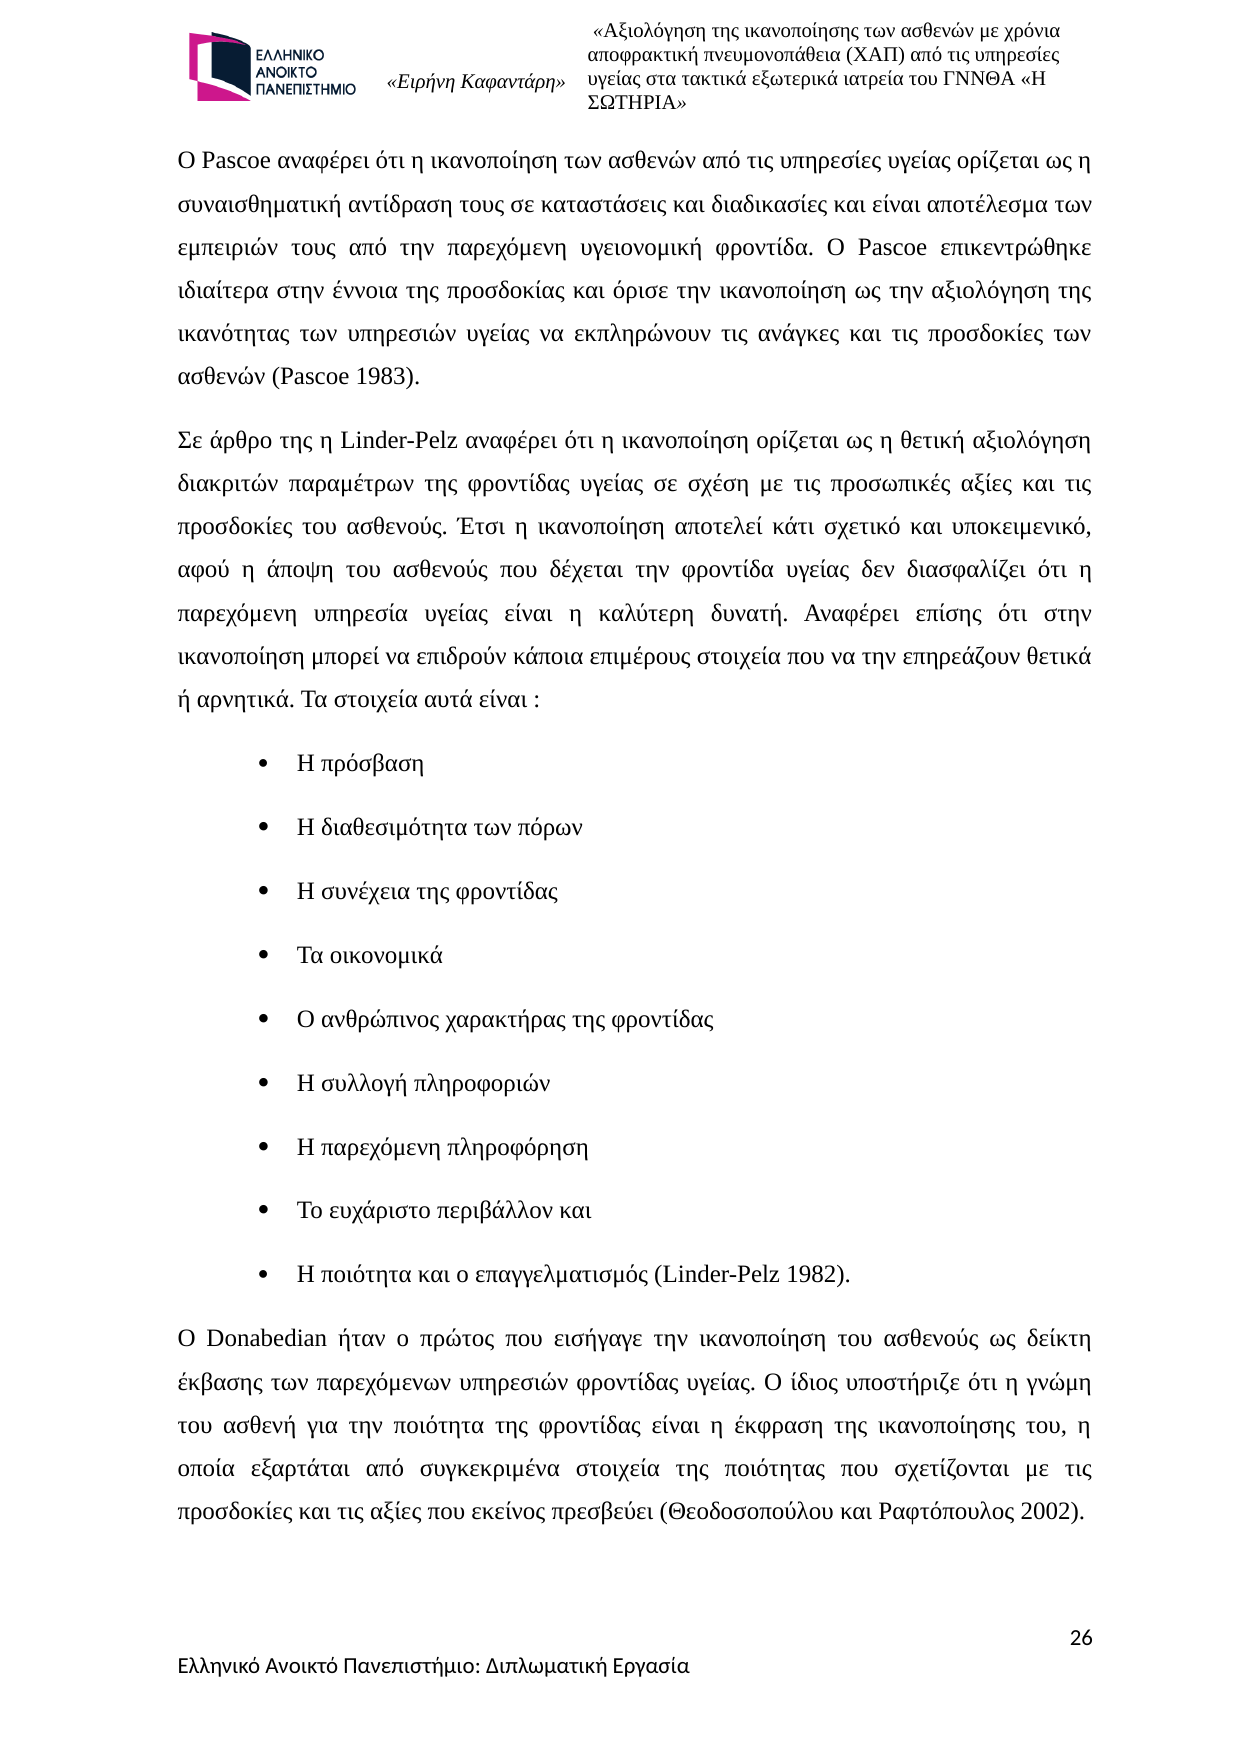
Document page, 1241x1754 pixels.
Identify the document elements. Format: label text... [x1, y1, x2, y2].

list Η συλλογή πληροφοριών [259, 1068, 1093, 1096]
list Ο ανθρώπινος χαρακτήρας της φροντίδας [259, 1004, 1093, 1032]
list Η παρεχόμενη πληροφόρηση [259, 1132, 1093, 1160]
list Η ποιότητα και ο επαγγελματισμός (Linder-Pelz 1982). [259, 1259, 1093, 1288]
list Η συνέχεια της φροντίδας [259, 876, 1093, 904]
list Το ευχάριστο περιβάλλον και [259, 1196, 1093, 1224]
list H πρόσβαση [259, 748, 1093, 777]
list Η διαθεσιμότητα των πόρων [259, 812, 1093, 841]
text Ο Pascoe αναφέρει ότι η ικανοποίηση των ασθενών από τις υπηρεσίες υγείας ορίζεται ως η συναισθηματική αντίδραση τους σε καταστάσεις και διαδικασίες και είναι αποτέλεσμα των εμπειριών τους από την παρεχόμενη υγειονομική φροντίδα. Ο Pascoe επικεντρώθηκε ιδιαίτερα στην έννοια της προσδοκίας και όρισε την ικανοποίηση ως την αξιολόγηση της ικανότητας των υπηρεσιών υγείας να εκπληρώνουν τις ανάγκες και τις προσδοκίες των ασθενών (Pascoe 1983). [177, 146, 1093, 390]
text Ο Donabedian ήταν ο πρώτος που εισήγαγε την ικανοποίηση του ασθενούς ως δείκτη έκβασης των παρεχόμενων υπηρεσιών φροντίδας υγείας. Ο ίδιος υποστήριζε ότι η γνώμη του ασθενή για την ποιότητα της φροντίδας είναι η έκφραση της ικανοποίησης του, η οποία εξαρτάται από συγκεκριμένα στοιχεία της ποιότητας που σχετίζονται με τις προσδοκίες και τις αξίες που εκείνος πρεσβεύει (Θεοδοσοπούλου και Ραφτόπουλος 2002). [177, 1323, 1093, 1525]
picture [189, 32, 356, 101]
text Σε άρθρο της η Linder-Pelz αναφέρει ότι η ικανοποίηση ορίζεται ως η θετική αξιολόγηση διακριτών παραμέτρων της φροντίδας υγείας σε σχέση με τις προσωπικές αξίες και τις προσδοκίες του ασθενούς. Έτσι η ικανοποίηση αποτελεί κάτι σχετικό και υποκειμενικό, αφού η άποψη του ασθενούς που δέχεται την φροντίδα υγείας δεν διασφαλίζει ότι η παρεχόμενη υπηρεσία υγείας είναι η καλύτερη δυνατή. Αναφέρει επίσης ότι στην ικανοποίηση μπορεί να επιδρούν κάποια επιμέρους στοιχεία που να την επηρεάζουν θετικά ή αρνητικά. Τα στοιχεία αυτά είναι : [177, 425, 1093, 713]
list Τα οικονομικά [259, 940, 1093, 968]
